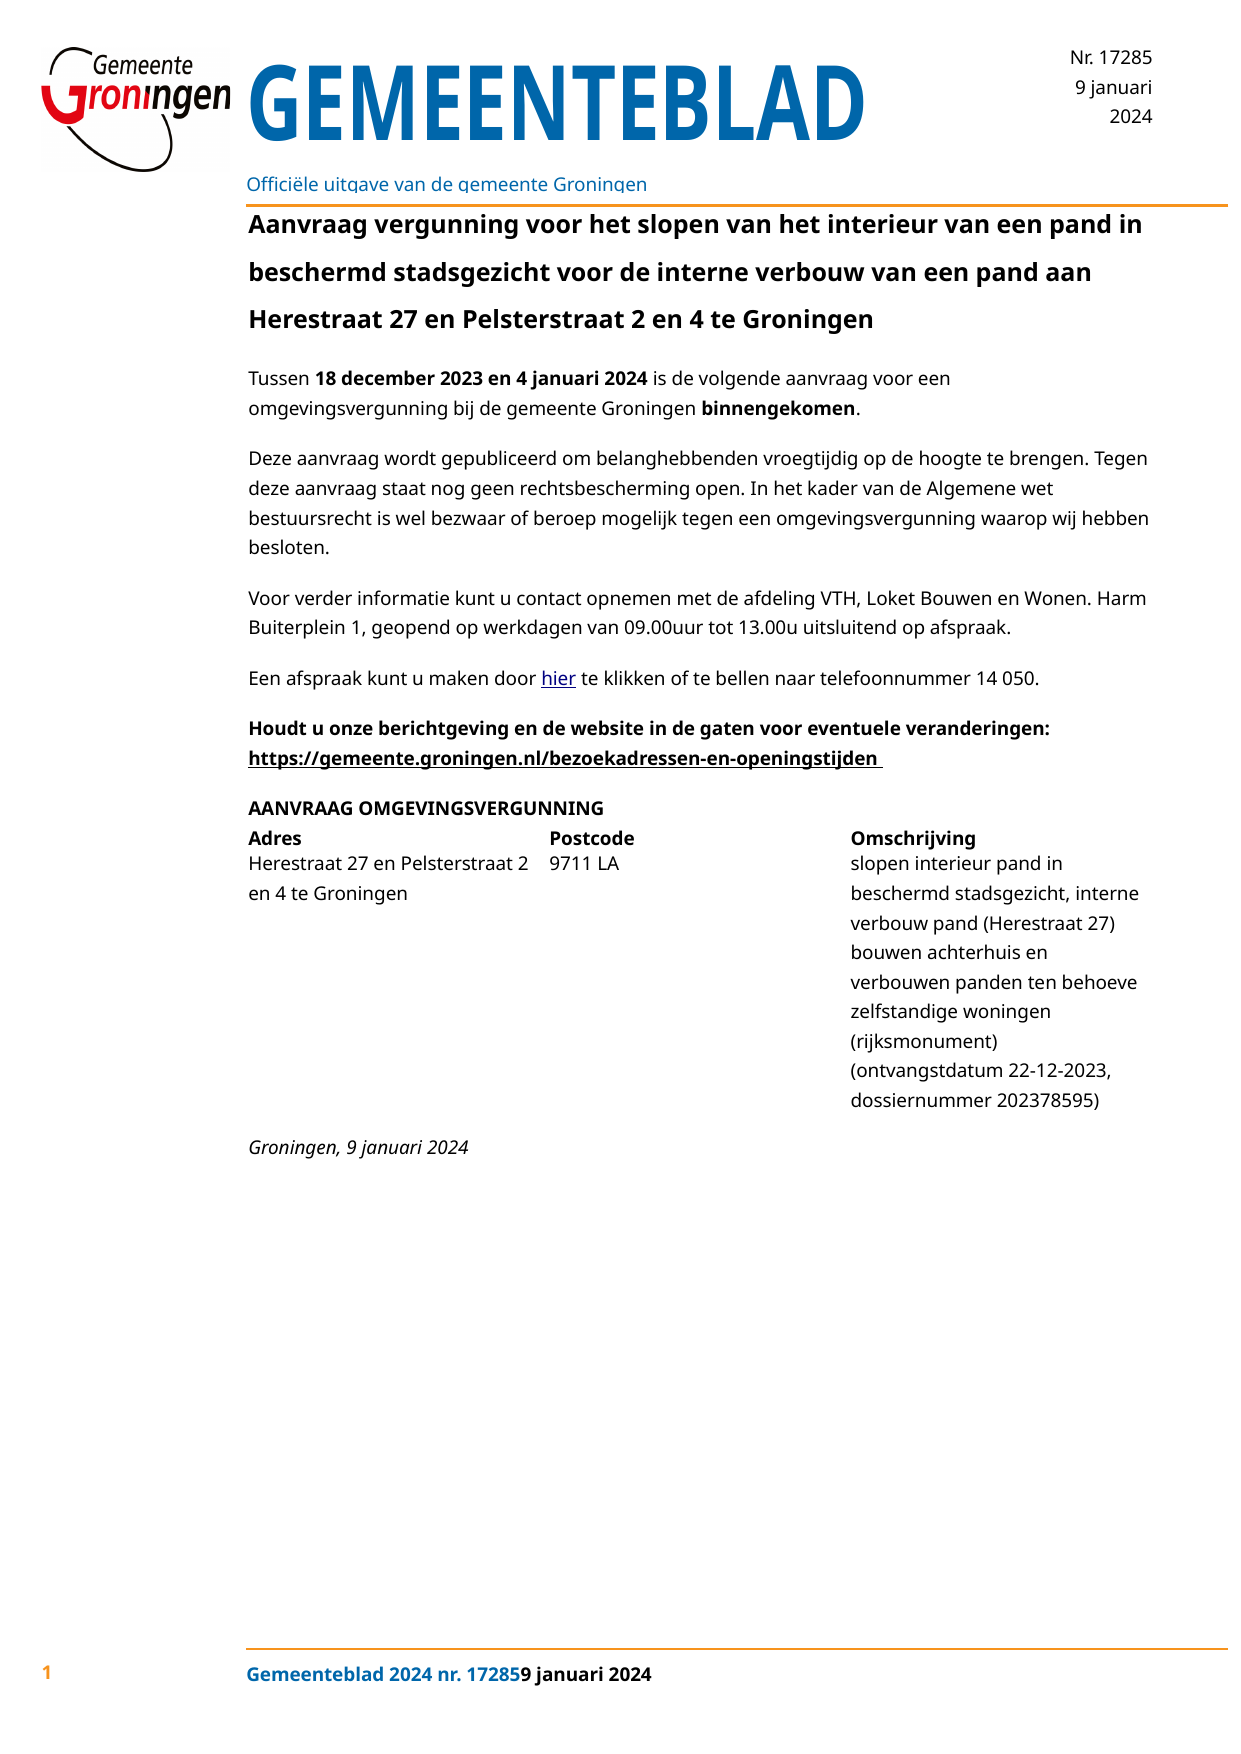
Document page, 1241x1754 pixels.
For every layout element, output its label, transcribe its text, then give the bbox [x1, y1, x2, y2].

text Aanvraag vergunning voor het slopen van het interieur van een pand in beschermd stadsgezicht voor de interne verbouw van een pand aan Herestraat 27 en Pelsterstraat 2 en 4 te Groningen [248, 207, 1152, 336]
text Een afspraak kunt u maken door hier te klikken of te bellen naar telefoonnummer 14 050. [248, 665, 1152, 690]
table_cell slopen interieur pand in beschermd stadsgezicht, interne verbouw pand (Herestraat 27) bouwen achterhuis en verbouwen panden ten behoeve zelfstandige woningen (rijksmonument) (ontvangstdatum 22-12-2023, dossiernummer 202378595) [850, 851, 1152, 1113]
table_header Postcode [549, 825, 850, 851]
text Houdt u onze berichtgeving en de website in de gaten voor eventuele veranderingen: https://gemeente.groningen.nl/bezoekadressen-en-openingstijden [248, 715, 1152, 770]
picture [41, 47, 231, 172]
table_cell Herestraat 27 en Pelsterstraat 2 en 4 te Groningen [248, 851, 549, 1113]
text Voor verder informatie kunt u contact opnemen met de afdeling VTH, Loket Bouwen en Wonen. Harm Buiterplein 1, geopend op werkdagen van 09.00uur tot 13.00u uitsluitend op afspraak. [248, 585, 1152, 640]
text Groningen, 9 januari 2024 [248, 1134, 1152, 1160]
table_header Adres [248, 825, 549, 851]
text Deze aanvraag wordt gepubliceerd om belanghebbenden vroegtijdig op de hoogte te brengen. Tegen deze aanvraag staat nog geen rechtsbescherming open. In het kader van de Algemene wet bestuursrecht is wel bezwaar of beroep mogelijk tegen een omgevingsvergunning waarop wij hebben besloten. [248, 446, 1152, 560]
text Tussen 18 december 2023 en 4 januari 2024 is de volgende aanvraag voor een omgevingsvergunning bij de gemeente Groningen binnengekomen. [248, 366, 1152, 421]
table_cell 9711 LA [549, 851, 850, 1113]
table_header Omschrijving [850, 825, 1152, 851]
text AANVRAAG OMGEVINGSVERGUNNING [248, 795, 1152, 821]
